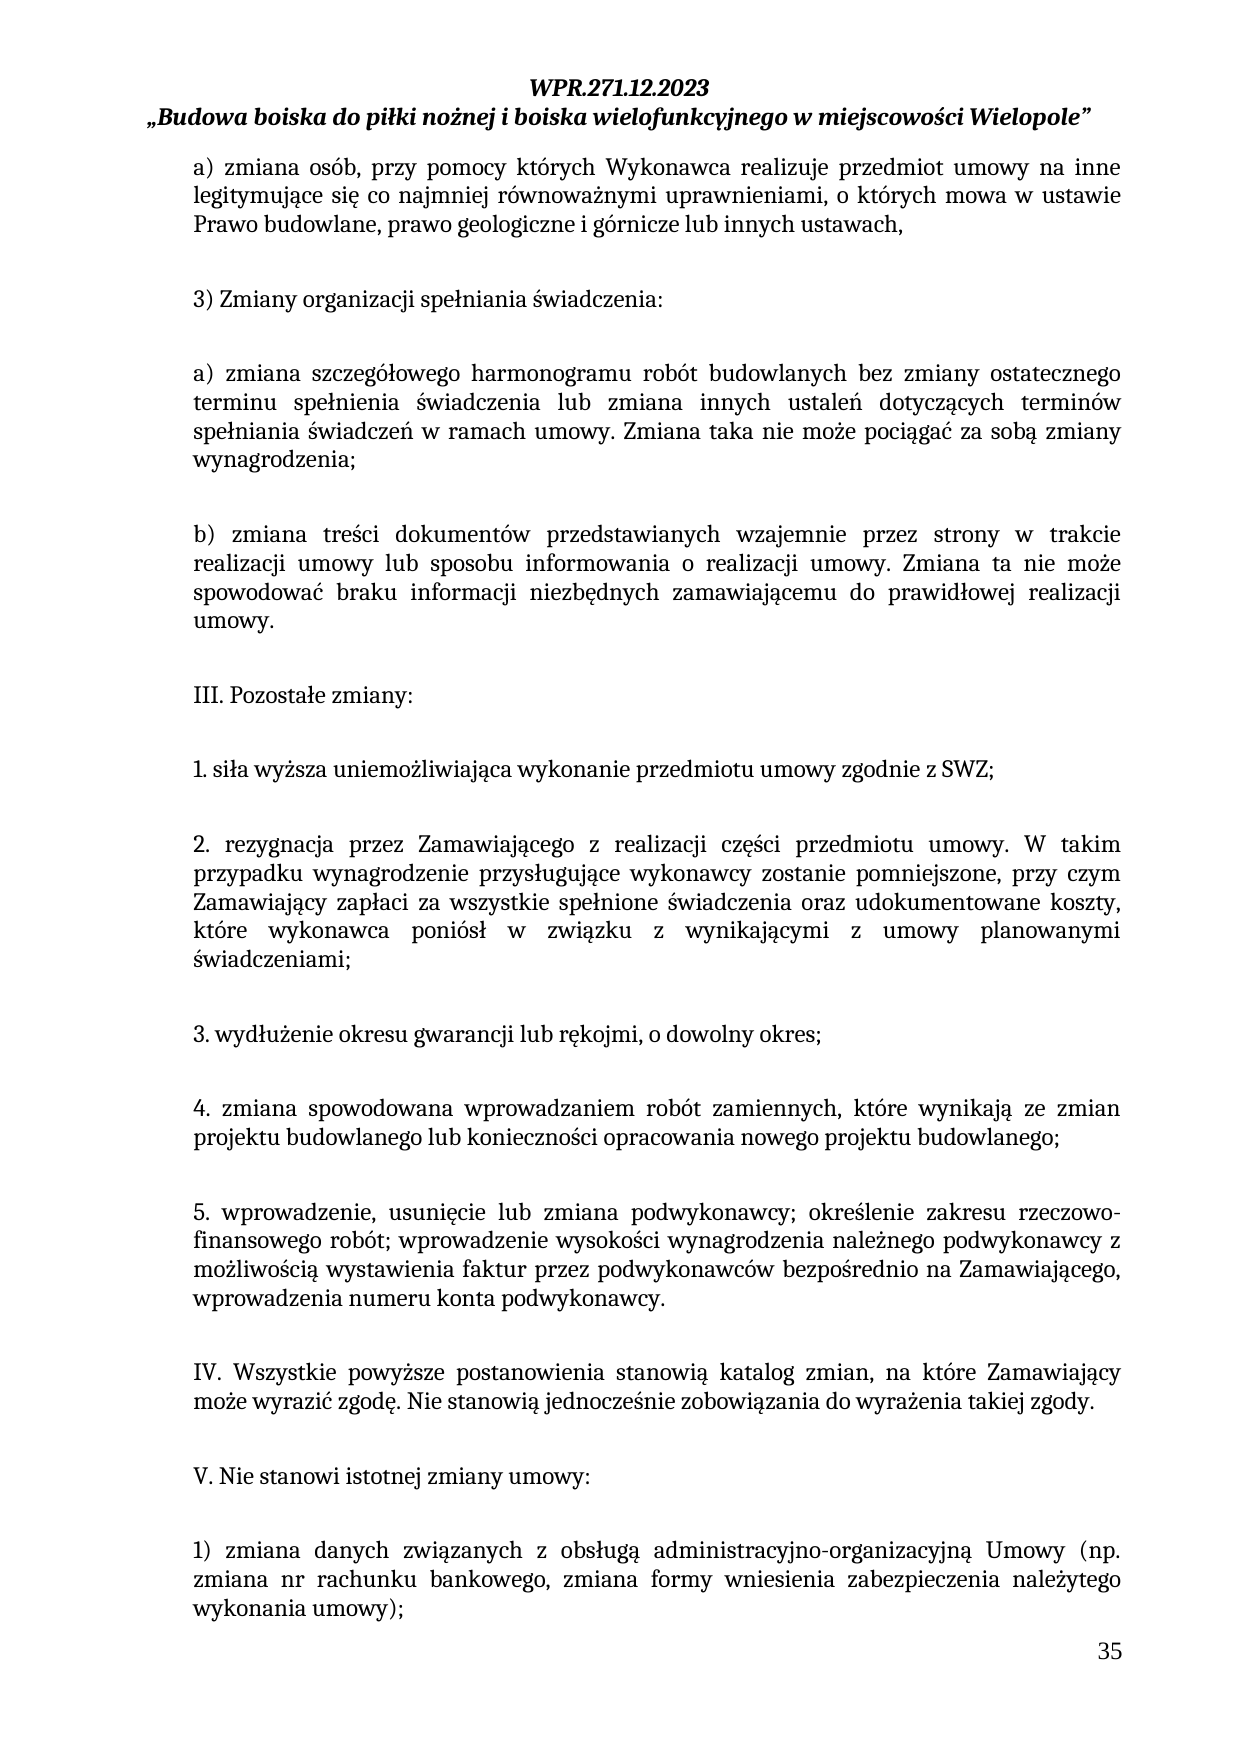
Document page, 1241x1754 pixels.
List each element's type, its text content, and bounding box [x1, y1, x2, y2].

text b) zmiana treści dokumentów przedstawianych wzajemnie przez strony w trakcie realizacji umowy lub sposobu informowania o realizacji umowy. Zmiana ta nie może spowodować braku informacji niezbędnych zamawiającemu do prawidłowej realizacji umowy. [193, 520, 1122, 635]
text 4. zmiana spowodowana wprowadzaniem robót zamiennych, które wynikają ze zmian projektu budowlanego lub konieczności opracowania nowego projektu budowlanego; [193, 1094, 1122, 1152]
text V. Nie stanowi istotnej zmiany umowy: [193, 1462, 1122, 1490]
text a) zmiana szczegółowego harmonogramu robót budowlanych bez zmiany ostatecznego terminu spełnienia świadczenia lub zmiana innych ustaleń dotyczących terminów spełniania świadczeń w ramach umowy. Zmiana taka nie może pociągać za sobą zmiany wynagrodzenia; [193, 359, 1122, 474]
text III. Pozostałe zmiany: [193, 681, 1122, 709]
text IV. Wszystkie powyższe postanowienia stanowią katalog zmian, na które Zamawiający może wyrazić zgodę. Nie stanowią jednocześnie zobowiązania do wyrażenia takiej zgody. [193, 1358, 1122, 1416]
text 1. siła wyższa uniemożliwiająca wykonanie przedmiotu umowy zgodnie z SWZ; [193, 755, 1122, 784]
text 3) Zmiany organizacji spełniania świadczenia: [193, 284, 1122, 313]
text a) zmiana osób, przy pomocy których Wykonawca realizuje przedmiot umowy na inne legitymujące się co najmniej równoważnymi uprawnieniami, o których mowa w ustawie Prawo budowlane, prawo geologiczne i górnicze lub innych ustawach, [193, 152, 1122, 239]
text 1) zmiana danych związanych z obsługą administracyjno-organizacyjną Umowy (np. zmiana nr rachunku bankowego, zmiana formy wniesienia zabezpieczenia należytego wykonania umowy); [193, 1536, 1122, 1622]
text 3. wydłużenie okresu gwarancji lub rękojmi, o dowolny okres; [193, 1019, 1122, 1048]
text 5. wprowadzenie, usunięcie lub zmiana podwykonawcy; określenie zakresu rzeczowo- finansowego robót; wprowadzenie wysokości wynagrodzenia należnego podwykonawcy z możliwością wystawienia faktur przez podwykonawców bezpośrednio na Zamawiającego, wprowadzenia numeru konta podwykonawcy. [193, 1197, 1122, 1312]
text 2. rezygnacja przez Zamawiającego z realizacji części przedmiotu umowy. W takim przypadku wynagrodzenie przysługujące wykonawcy zostanie pomniejszone, przy czym Zamawiający zapłaci za wszystkie spełnione świadczenia oraz udokumentowane koszty, które wykonawca poniósł w związku z wynikającymi z umowy planowanymi świadczeniami; [193, 830, 1122, 974]
